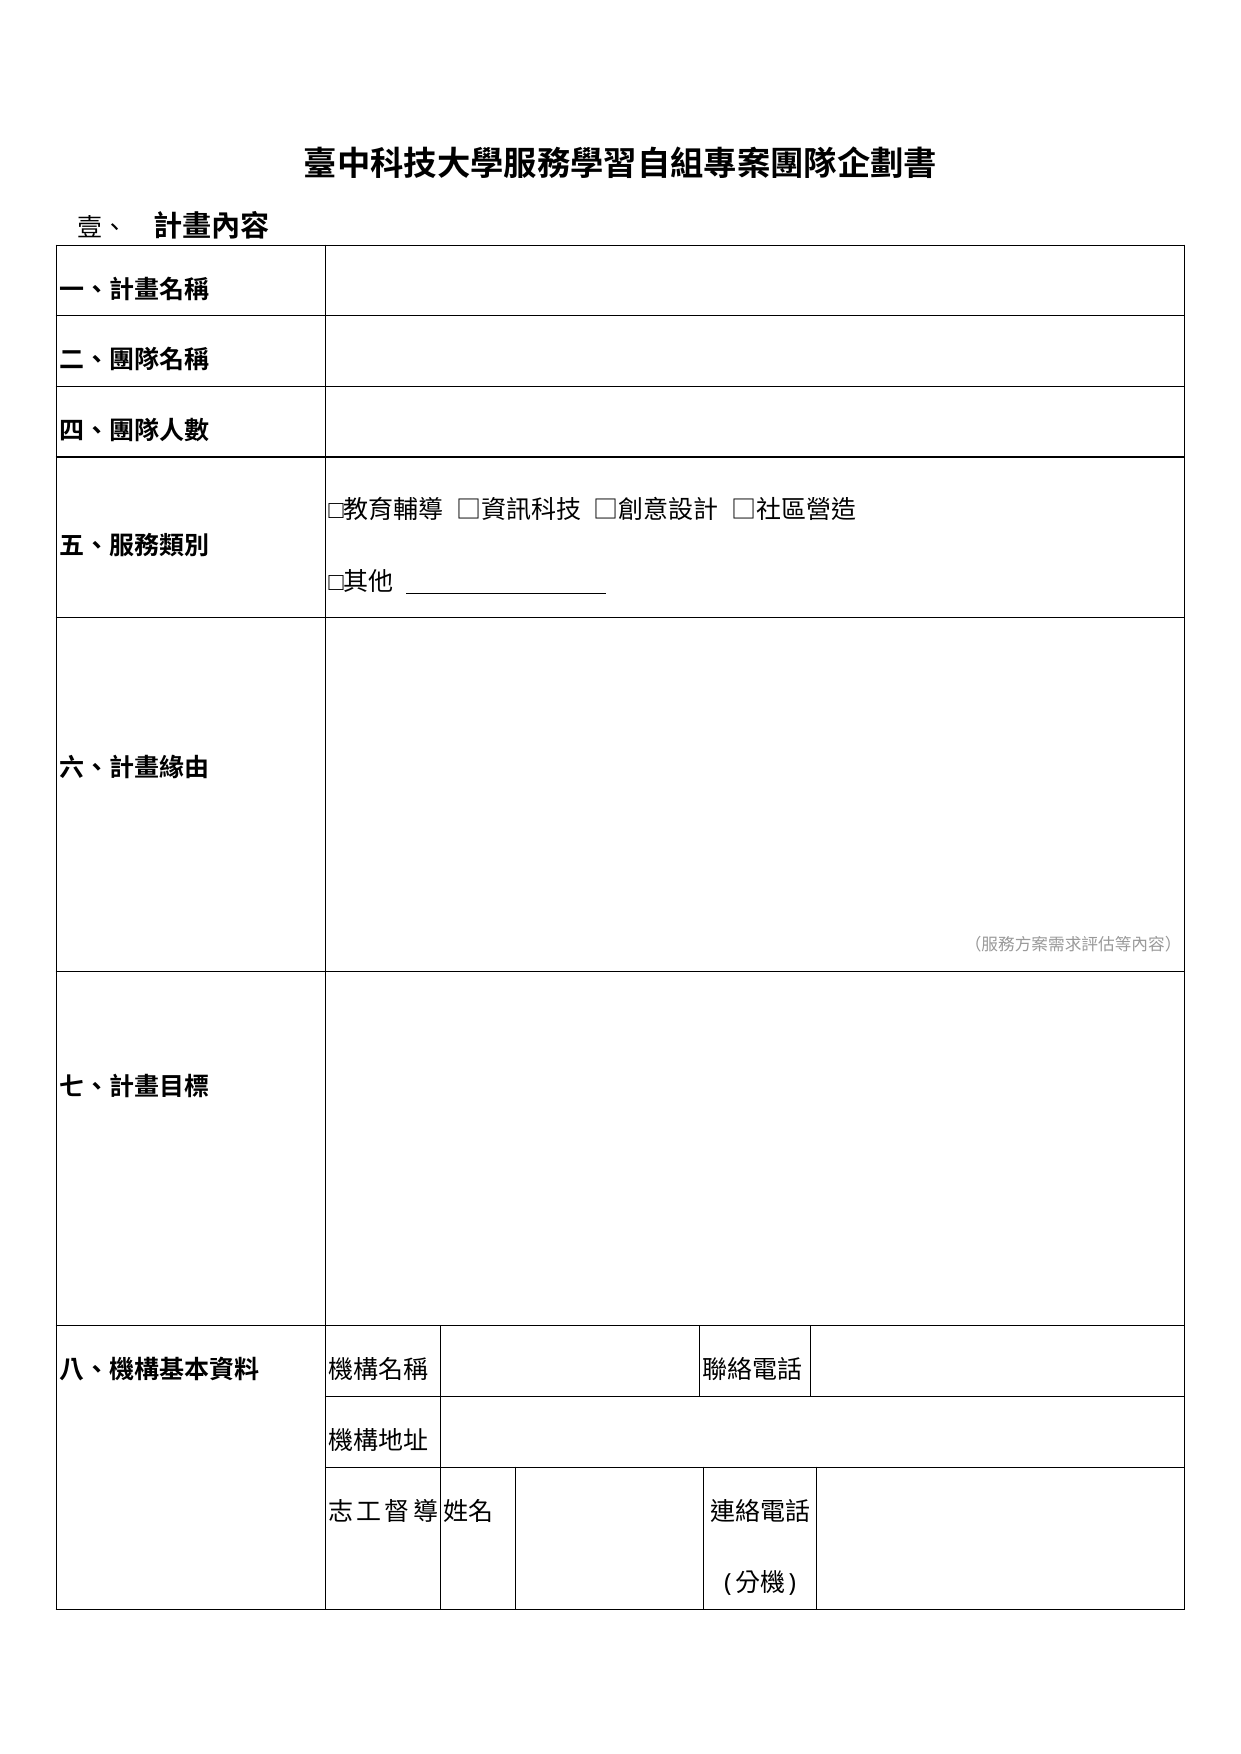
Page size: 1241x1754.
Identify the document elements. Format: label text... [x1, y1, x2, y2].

table_cell [441, 1397, 1184, 1467]
table_cell 五、服務類別 [57, 458, 325, 617]
table_cell [441, 1326, 699, 1396]
table_header 一、計畫名稱 [57, 246, 325, 315]
table_cell 四、團隊人數 [57, 387, 325, 456]
table_cell 六、計畫緣由 [57, 618, 325, 971]
table_cell （服務方案需求評估等內容） [326, 618, 1184, 971]
table_cell 聯絡電話 [700, 1326, 810, 1396]
table_cell 七、計畫目標 [57, 972, 325, 1325]
table_cell [326, 316, 1184, 386]
list 計畫內容 [77, 182, 1181, 244]
table_cell 二、團隊名稱 [57, 316, 325, 386]
table_cell [811, 1326, 1184, 1396]
table_header [326, 246, 1184, 315]
table_cell [516, 1468, 703, 1609]
table_cell 機構地址 [326, 1397, 440, 1467]
table_cell [326, 972, 1184, 1325]
table_cell 八、機構基本資料 [57, 1326, 325, 1609]
table_cell □教育輔導 □資訊科技 □創意設計 □社區營造 □其他 [326, 458, 1184, 617]
text 臺中科技大學服務學習自組專案團隊企劃書 [59, 119, 1181, 182]
table_cell 姓名 [441, 1468, 515, 1609]
table_cell 志工督導 [326, 1468, 440, 1609]
table_cell 機構名稱 [326, 1326, 440, 1396]
table_cell 連絡電話 (分機) [704, 1468, 816, 1609]
table_cell [817, 1468, 1184, 1609]
table_cell [326, 387, 1184, 456]
